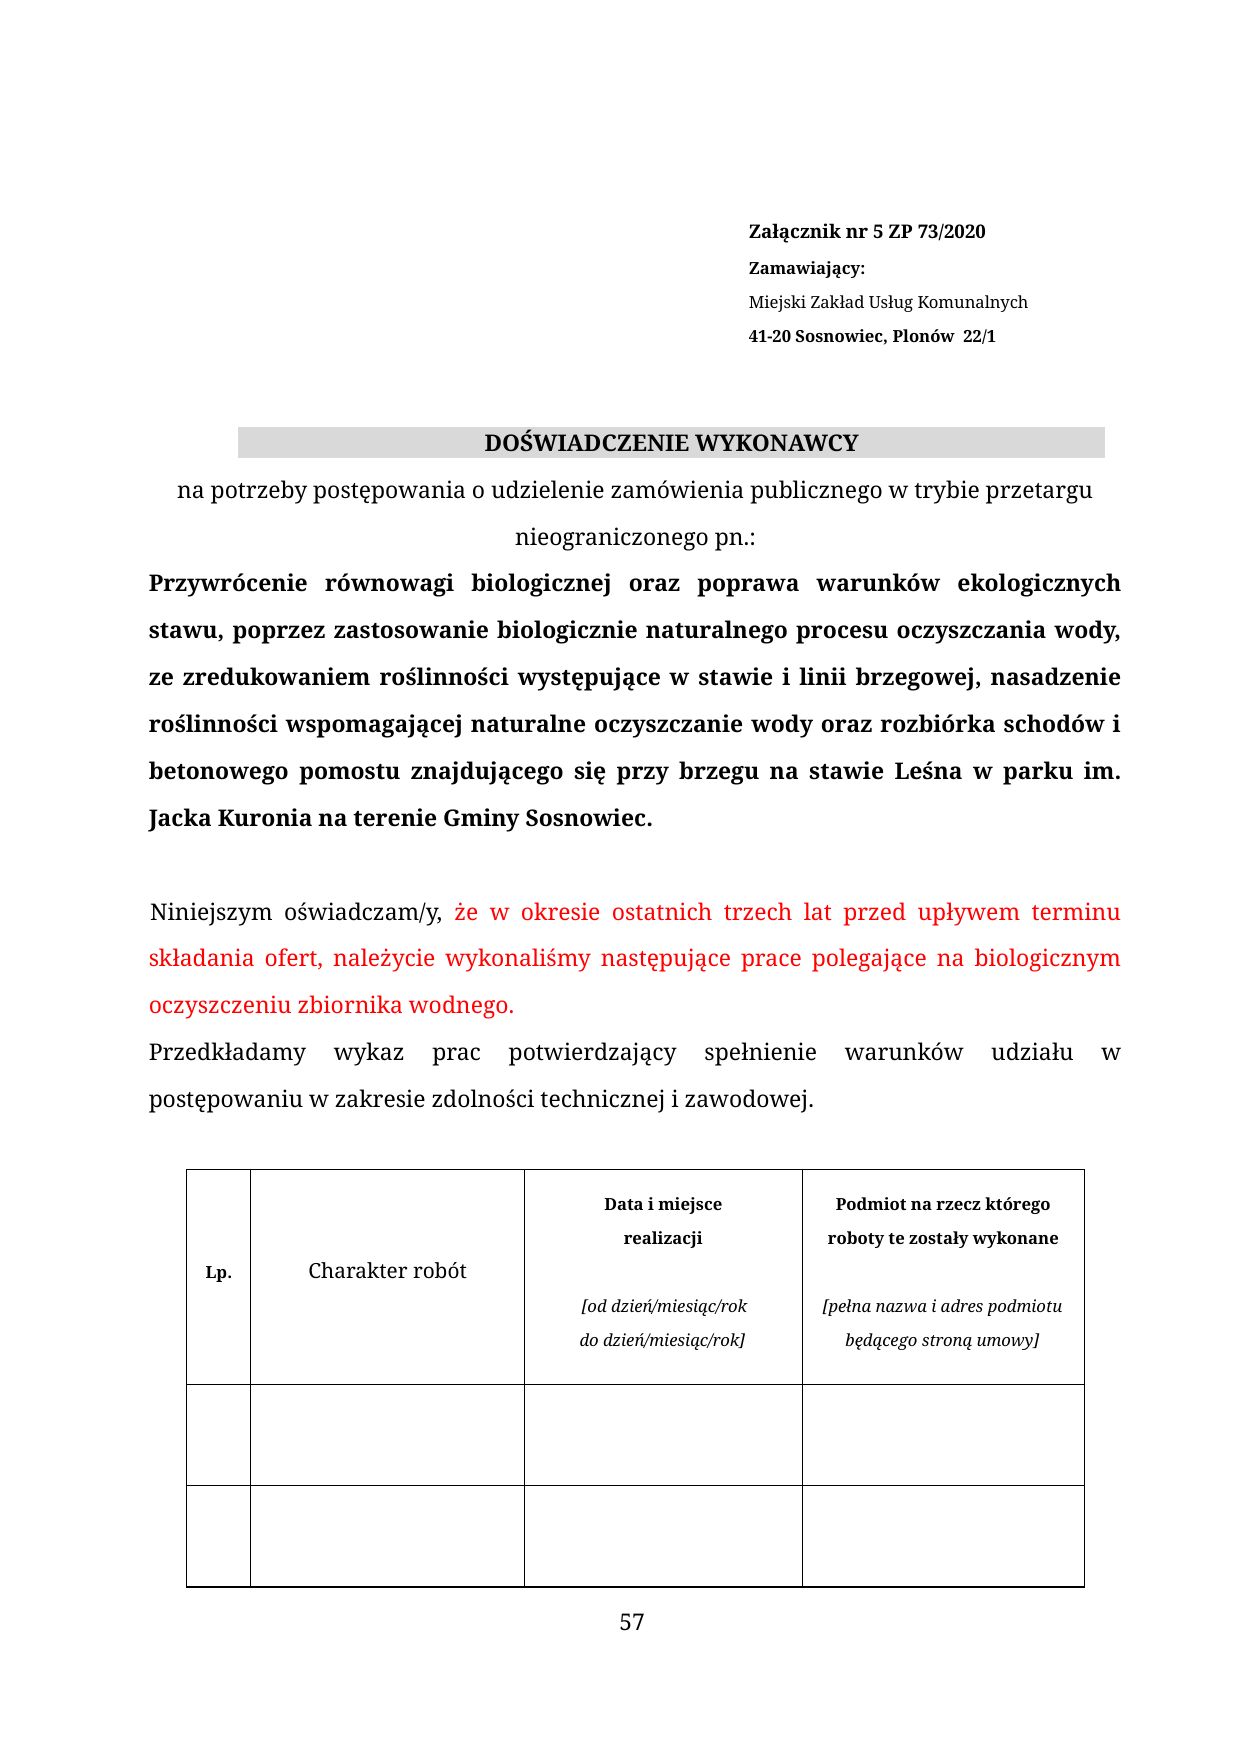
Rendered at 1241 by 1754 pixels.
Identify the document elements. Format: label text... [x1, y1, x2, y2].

table_header Charakter robót [251, 1170, 524, 1383]
table_cell [803, 1486, 1084, 1586]
text DOŚWIADCZENIE WYKONAWCY [238, 427, 1105, 458]
text Przywrócenie równowagi biologicznej oraz poprawa warunków ekologicznych stawu, poprzez zastosowanie biologicznie naturalnego procesu oczyszczania wody, ze zredukowaniem roślinności występujące w stawie i linii brzegowej, nasadzenie roślinności wspomagającej naturalne oczyszczanie wody oraz rozbiórka schodów i betonowego pomostu znajdującego się przy brzegu na stawie Leśna w parku im. Jacka Kuronia na terenie Gminy Sosnowiec. [148, 567, 1122, 833]
text Zamawiający: [148, 256, 1122, 279]
table_cell [187, 1385, 250, 1485]
table_header Data i miejsce realizacji [od dzień/miesiąc/rok do dzień/miesiąc/rok] [525, 1170, 802, 1383]
table_header Lp. [187, 1170, 250, 1383]
text Przedkładamy wykaz prac potwierdzający spełnienie warunków udziału w postępowaniu w zakresie zdolności technicznej i zawodowej. [148, 1036, 1122, 1114]
table_cell [525, 1486, 802, 1586]
text na potrzeby postępowania o udzielenie zamówienia publicznego w trybie przetargu nieograniczonego pn.: [148, 473, 1122, 552]
table_cell [187, 1486, 250, 1586]
table_cell [803, 1385, 1084, 1485]
table_cell [251, 1385, 524, 1485]
table_cell [251, 1486, 524, 1586]
text Załącznik nr 5 ZP 73/2020 [148, 218, 1122, 244]
table_header Podmiot na rzecz którego roboty te zostały wykonane [pełna nazwa i adres podmiotu będącego stroną umowy] [803, 1170, 1084, 1383]
table_cell [525, 1385, 802, 1485]
text 41-20 Sosnowiec, Plonów 22/1 [148, 324, 1122, 347]
text Niniejszym oświadczam/y, że w okresie ostatnich trzech lat przed upływem terminu składania ofert, należycie wykonaliśmy następujące prace polegające na biologicznym oczyszczeniu zbiornika wodnego. [148, 895, 1122, 1020]
text Miejski Zakład Usług Komunalnych [148, 290, 1122, 313]
